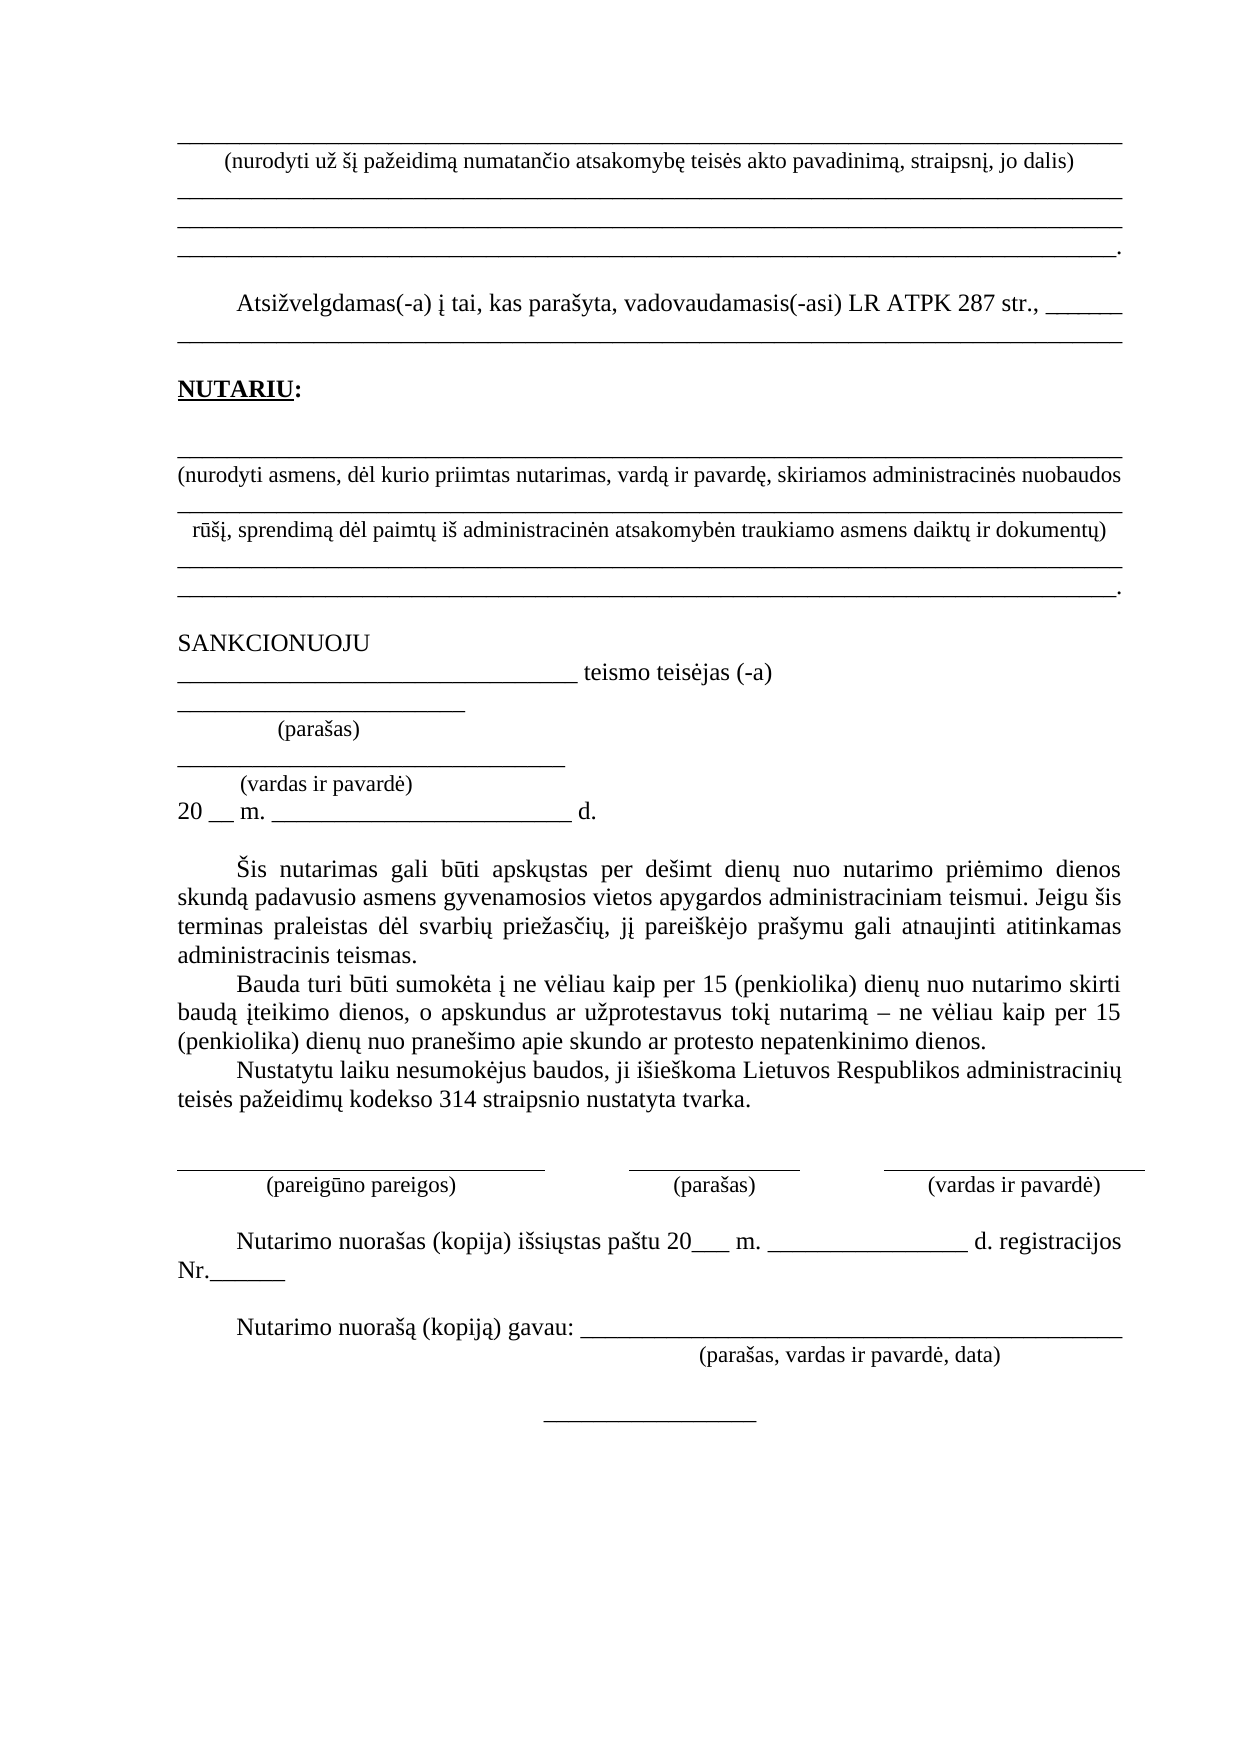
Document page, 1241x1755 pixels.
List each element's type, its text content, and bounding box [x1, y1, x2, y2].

text Nutarimo nuorašą (kopiją) gavau: [177, 1312, 1122, 1341]
text _ [177, 317, 1122, 342]
text _ . [177, 571, 1122, 600]
text rūšį, sprendimą dėl paimtų iš administracinėn atsakomybėn traukiamo asmens daiktų ir dokumentų) [177, 516, 1122, 542]
table_header [629, 1141, 799, 1170]
table_cell (vardas ir pavardė) [884, 1171, 1145, 1197]
table_header [800, 1141, 884, 1170]
table_header [545, 1141, 629, 1170]
text Nutarimo nuorašas (kopija) išsiųstas paštu 20___ m. ________________ d. registracijos Nr.______ [177, 1226, 1122, 1283]
text (parašas) [277, 715, 1122, 741]
text (parašas, vardas ir pavardė, data) [577, 1341, 1122, 1367]
text Nustatytu laiku nesumokėjus baudos, ji išieškoma Lietuvos Respublikos administracinių teisės pažeidimų kodekso 314 straipsnio nustatyta tvarka. [177, 1055, 1122, 1112]
table_cell [545, 1170, 629, 1197]
text SANKCIONUOJU [177, 628, 1122, 657]
table_cell (parašas) [629, 1171, 799, 1197]
table_cell (pareigūno pareigos) [177, 1171, 545, 1197]
text (nurodyti asmens, dėl kurio priimtas nutarimas, vardą ir pavardę, skiriamos administracinės nuobaudos [177, 461, 1122, 487]
text _ . [177, 231, 1122, 259]
table_header [177, 1141, 545, 1170]
text NUTARIU: [177, 374, 1122, 403]
text _ [177, 432, 1122, 457]
text (vardas ir pavardė) [240, 770, 1122, 796]
text Šis nutarimas gali būti apskųstas per dešimt dienų nuo nutarimo priėmimo dienos skundą padavusio asmens gyvenamosios vietos apygardos administraciniam teismui. Jeigu šis terminas praleistas dėl svarbių priežasčių, jį pareiškėjo prašymu gali atnaujinti atitinkamas administracinis teismas. [177, 854, 1122, 969]
text 20 __ m. ________________________ d. [177, 796, 1122, 825]
text _ [177, 118, 1122, 143]
text Bauda turi būti sumokėta į ne vėliau kaip per 15 (penkiolika) dienų nuo nutarimo skirti baudą įteikimo dienos, o apskundus ar užprotestavus tokį nutarimą – ne vėliau kaip per 15 (penkiolika) dienų nuo pranešimo apie skundo ar protesto nepatenkinimo dienos. [177, 969, 1122, 1055]
text _ [177, 542, 1122, 567]
text ________________________________ teismo teisėjas (-a) [177, 657, 1122, 686]
text Atsižvelgdamas(-a) į tai, kas parašyta, vadovaudamasis(-asi) LR ATPK 287 str., [177, 288, 1122, 317]
text _______________________ [177, 686, 1122, 715]
table_header [884, 1141, 1145, 1170]
text _______________________________ [177, 741, 1122, 770]
text _ [177, 173, 1122, 198]
text _ [177, 487, 1122, 512]
table_cell [800, 1170, 884, 1197]
text _ [177, 202, 1122, 227]
text _________________ [177, 1396, 1122, 1425]
text (nurodyti už šį pažeidimą numatančio atsakomybę teisės akto pavadinimą, straipsnį, jo dalis) [177, 147, 1122, 173]
